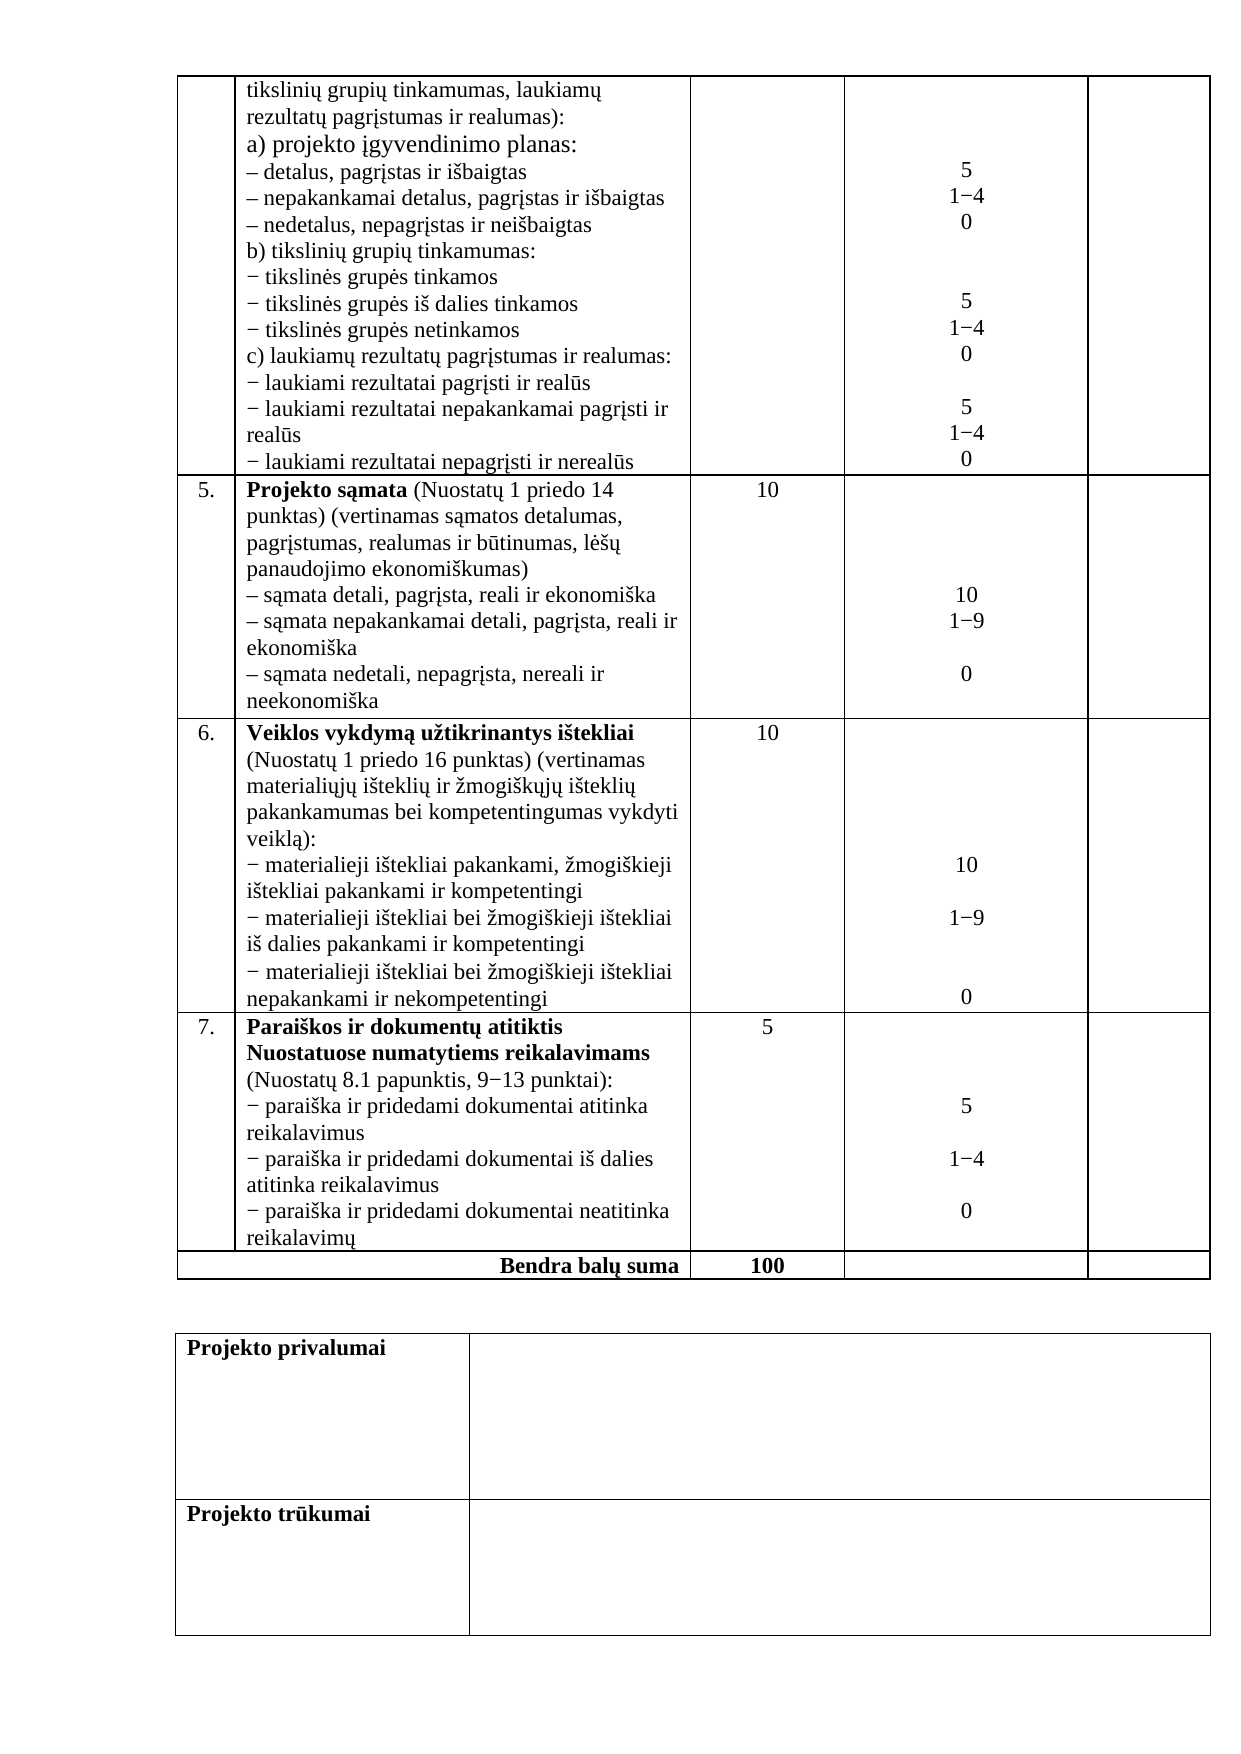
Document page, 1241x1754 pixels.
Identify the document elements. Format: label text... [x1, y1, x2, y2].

table_cell [1089, 77, 1209, 474]
table_cell 100 [691, 1252, 844, 1278]
table_cell 5 1−4 0 5 1−4 0 5 1−4 0 [845, 77, 1087, 474]
table_cell 10 [691, 476, 844, 718]
table_cell [691, 77, 844, 474]
table_cell tikslinių grupių tinkamumas, laukiamų rezultatų pagrįstumas ir realumas): a) projekto įgyvendinimo planas: – detalus, pagrįstas ir išbaigtas – nepakankamai detalus, pagrįstas ir išbaigtas – nedetalus, nepagrįstas ir neišbaigtas b) tikslinių grupių tinkamumas: − tikslinės grupės tinkamos − tikslinės grupės iš dalies tinkamos − tikslinės grupės netinkamos c) laukiamų rezultatų pagrįstumas ir realumas: − laukiami rezultatai pagrįsti ir realūs − laukiami rezultatai nepakankamai pagrįsti ir realūs − laukiami rezultatai nepagrįsti ir nerealūs [236, 77, 690, 474]
table_cell [845, 1252, 1087, 1278]
table_cell Veiklos vykdymą užtikrinantys ištekliai (Nuostatų 1 priedo 16 punktas) (vertinamas materialiųjų išteklių ir žmogiškųjų išteklių pakankamumas bei kompetentingumas vykdyti veiklą): − materialieji ištekliai pakankami, žmogiškieji ištekliai pakankami ir kompetentingi − materialieji ištekliai bei žmogiškieji ištekliai iš dalies pakankami ir kompetentingi − materialieji ištekliai bei žmogiškieji ištekliai nepakankami ir nekompetentingi [236, 719, 690, 1012]
table_cell Projekto sąmata (Nuostatų 1 priedo 14 punktas) (vertinamas sąmatos detalumas, pagrįstumas, realumas ir būtinumas, lėšų panaudojimo ekonomiškumas) – sąmata detali, pagrįsta, reali ir ekonomiška – sąmata nepakankamai detali, pagrįsta, reali ir ekonomiška – sąmata nedetali, nepagrįsta, nereali ir neekonomiška [236, 476, 690, 718]
table_cell [1089, 1252, 1209, 1278]
table_cell [470, 1500, 1210, 1635]
table_cell 7. [178, 1013, 234, 1250]
table_cell [178, 77, 234, 474]
table_header [470, 1334, 1210, 1499]
table_cell 5 1−4 0 [845, 1013, 1087, 1250]
table_cell 10 1−9 0 [845, 476, 1087, 718]
table_cell [1089, 476, 1209, 718]
table_cell 5 [691, 1013, 844, 1250]
table_cell Projekto trūkumai [176, 1500, 469, 1635]
table_cell Bendra balų suma [178, 1252, 690, 1278]
table_cell [1089, 719, 1209, 1012]
table_cell Paraiškos ir dokumentų atitiktis Nuostatuose numatytiems reikalavimams (Nuostatų 8.1 papunktis, 9−13 punktai): − paraiška ir pridedami dokumentai atitinka reikalavimus − paraiška ir pridedami dokumentai iš dalies atitinka reikalavimus − paraiška ir pridedami dokumentai neatitinka reikalavimų [236, 1013, 690, 1250]
table_cell [1089, 1013, 1209, 1250]
table_cell 10 1−9 0 [845, 719, 1087, 1012]
table_cell 6. [178, 719, 234, 1012]
table_cell 5. [178, 476, 234, 718]
table_cell 10 [691, 719, 844, 1012]
table_header Projekto privalumai [176, 1334, 469, 1499]
